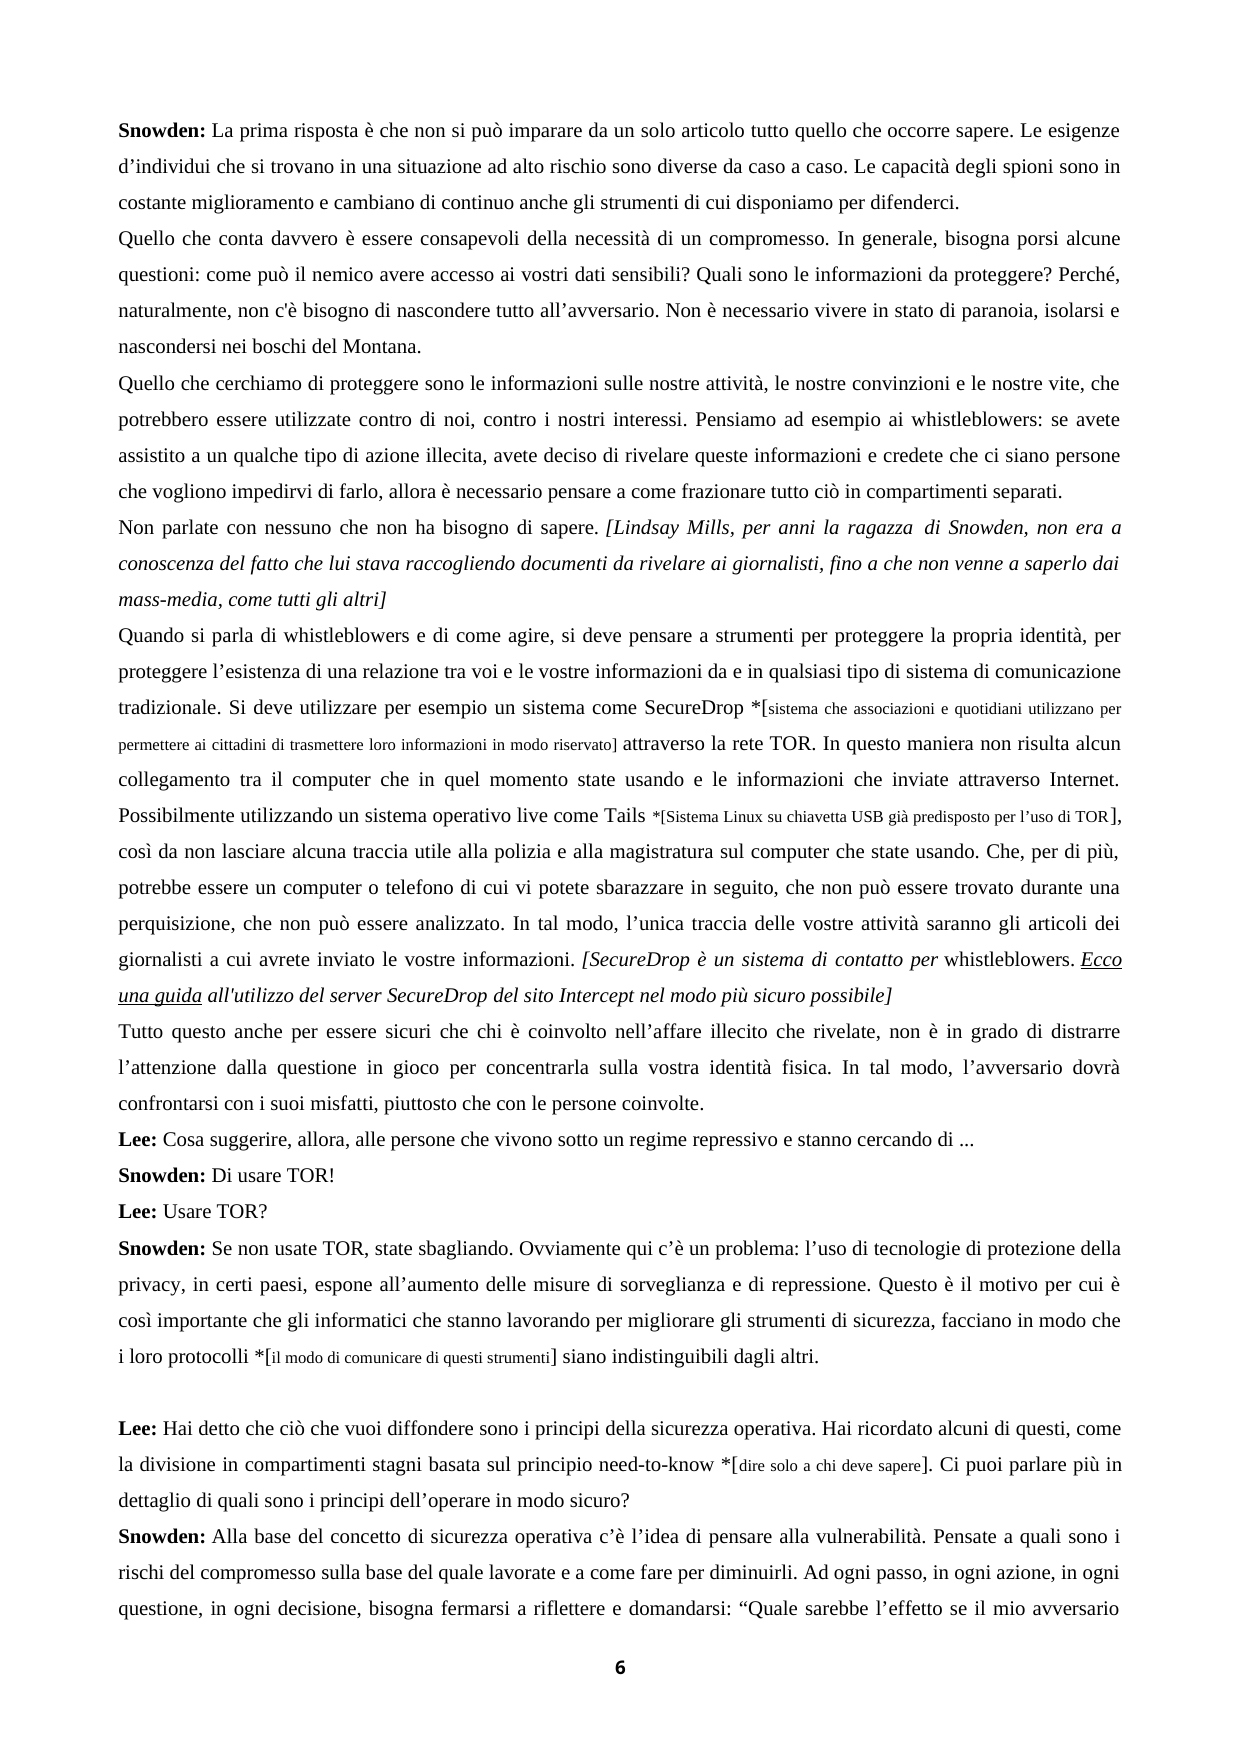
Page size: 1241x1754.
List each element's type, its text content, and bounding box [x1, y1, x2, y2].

text Snowden: Se non usate TOR, state sbagliando. Ovviamente qui c’è un problema: l’uso di tecnologie di protezione della privacy, in certi paesi, espone all’aumento delle misure di sorveglianza e di repressione. Questo è il motivo per cui è così importante che gli informatici che stanno lavorando per migliorare gli strumenti di sicurezza, facciano in modo che i loro protocolli *[il modo di comunicare di questi strumenti] siano indistinguibili dagli altri. [118, 1235, 1122, 1368]
text Non parlate con nessuno che non ha bisogno di sapere. [Lindsay Mills, per anni la ragazza di Snowden, non era a conoscenza del fatto che lui stava raccogliendo documenti da rivelare ai giornalisti, fino a che non venne a saperlo dai mass-media, come tutti gli altri] [118, 514, 1122, 611]
text Lee: Usare TOR? [118, 1199, 1122, 1223]
text Quello che cerchiamo di proteggere sono le informazioni sulle nostre attività, le nostre convinzioni e le nostre vite, che potrebbero essere utilizzate contro di noi, contro i nostri interessi. Pensiamo ad esempio ai whistleblowers: se avete assistito a un qualche tipo di azione illecita, avete deciso di rivelare queste informazioni e credete che ci siano persone che vogliono impedirvi di farlo, allora è necessario pensare a come frazionare tutto ciò in compartimenti separati. [118, 370, 1122, 503]
text Lee: Cosa suggerire, allora, alle persone che vivono sotto un regime repressivo e stanno cercando di ... [118, 1127, 1122, 1151]
text Lee: Hai detto che ciò che vuoi diffondere sono i principi della sicurezza operativa. Hai ricordato alcuni di questi, come la divisione in compartimenti stagni basata sul principio need-to-know *[dire solo a chi deve sapere]. Ci puoi parlare più in dettaglio di quali sono i principi dell’operare in modo sicuro? [118, 1416, 1122, 1512]
text Quando si parla di whistleblowers e di come agire, si deve pensare a strumenti per proteggere la propria identità, per proteggere l’esistenza di una relazione tra voi e le vostre informazioni da e in qualsiasi tipo di sistema di comunicazione tradizionale. Si deve utilizzare per esempio un sistema come SecureDrop *[sistema che associazioni e quotidiani utilizzano per permettere ai cittadini di trasmettere loro informazioni in modo riservato] attraverso la rete TOR. In questo maniera non risulta alcun collegamento tra il computer che in quel momento state usando e le informazioni che inviate attraverso Internet. Possibilmente utilizzando un sistema operativo live come Tails *[Sistema Linux su chiavetta USB già predisposto per l’uso di TOR], così da non lasciare alcuna traccia utile alla polizia e alla magistratura sul computer che state usando. Che, per di più, potrebbe essere un computer o telefono di cui vi potete sbarazzare in seguito, che non può essere trovato durante una perquisizione, che non può essere analizzato. In tal modo, l’unica traccia delle vostre attività saranno gli articoli dei giornalisti a cui avrete inviato le vostre informazioni. [SecureDrop è un sistema di contatto per whistleblowers. Ecco una guida all'utilizzo del server SecureDrop del sito Intercept nel modo più sicuro possibile] [118, 623, 1122, 1007]
text Quello che conta davvero è essere consapevoli della necessità di un compromesso. In generale, bisogna porsi alcune questioni: come può il nemico avere accesso ai vostri dati sensibili? Quali sono le informazioni da proteggere? Perché, naturalmente, non c'è bisogno di nascondere tutto all’avversario. Non è necessario vivere in stato di paranoia, isolarsi e nascondersi nei boschi del Montana. [118, 226, 1122, 358]
text Tutto questo anche per essere sicuri che chi è coinvolto nell’affare illecito che rivelate, non è in grado di distrarre l’attenzione dalla questione in gioco per concentrarla sulla vostra identità fisica. In tal modo, l’avversario dovrà confrontarsi con i suoi misfatti, piuttosto che con le persone coinvolte. [118, 1019, 1122, 1115]
text Snowden: Alla base del concetto di sicurezza operativa c’è l’idea di pensare alla vulnerabilità. Pensate a quali sono i rischi del compromesso sulla base del quale lavorate e a come fare per diminuirli. Ad ogni passo, in ogni azione, in ogni questione, in ogni decisione, bisogna fermarsi a riflettere e domandarsi: “Quale sarebbe l’effetto se il mio avversario [118, 1524, 1122, 1620]
text Snowden: La prima risposta è che non si può imparare da un solo articolo tutto quello che occorre sapere. Le esigenze d’individui che si trovano in una situazione ad alto rischio sono diverse da caso a caso. Le capacità degli spioni sono in costante miglioramento e cambiano di continuo anche gli strumenti di cui disponiamo per difenderci. [118, 118, 1122, 214]
text Snowden: Di usare TOR! [118, 1163, 1122, 1187]
